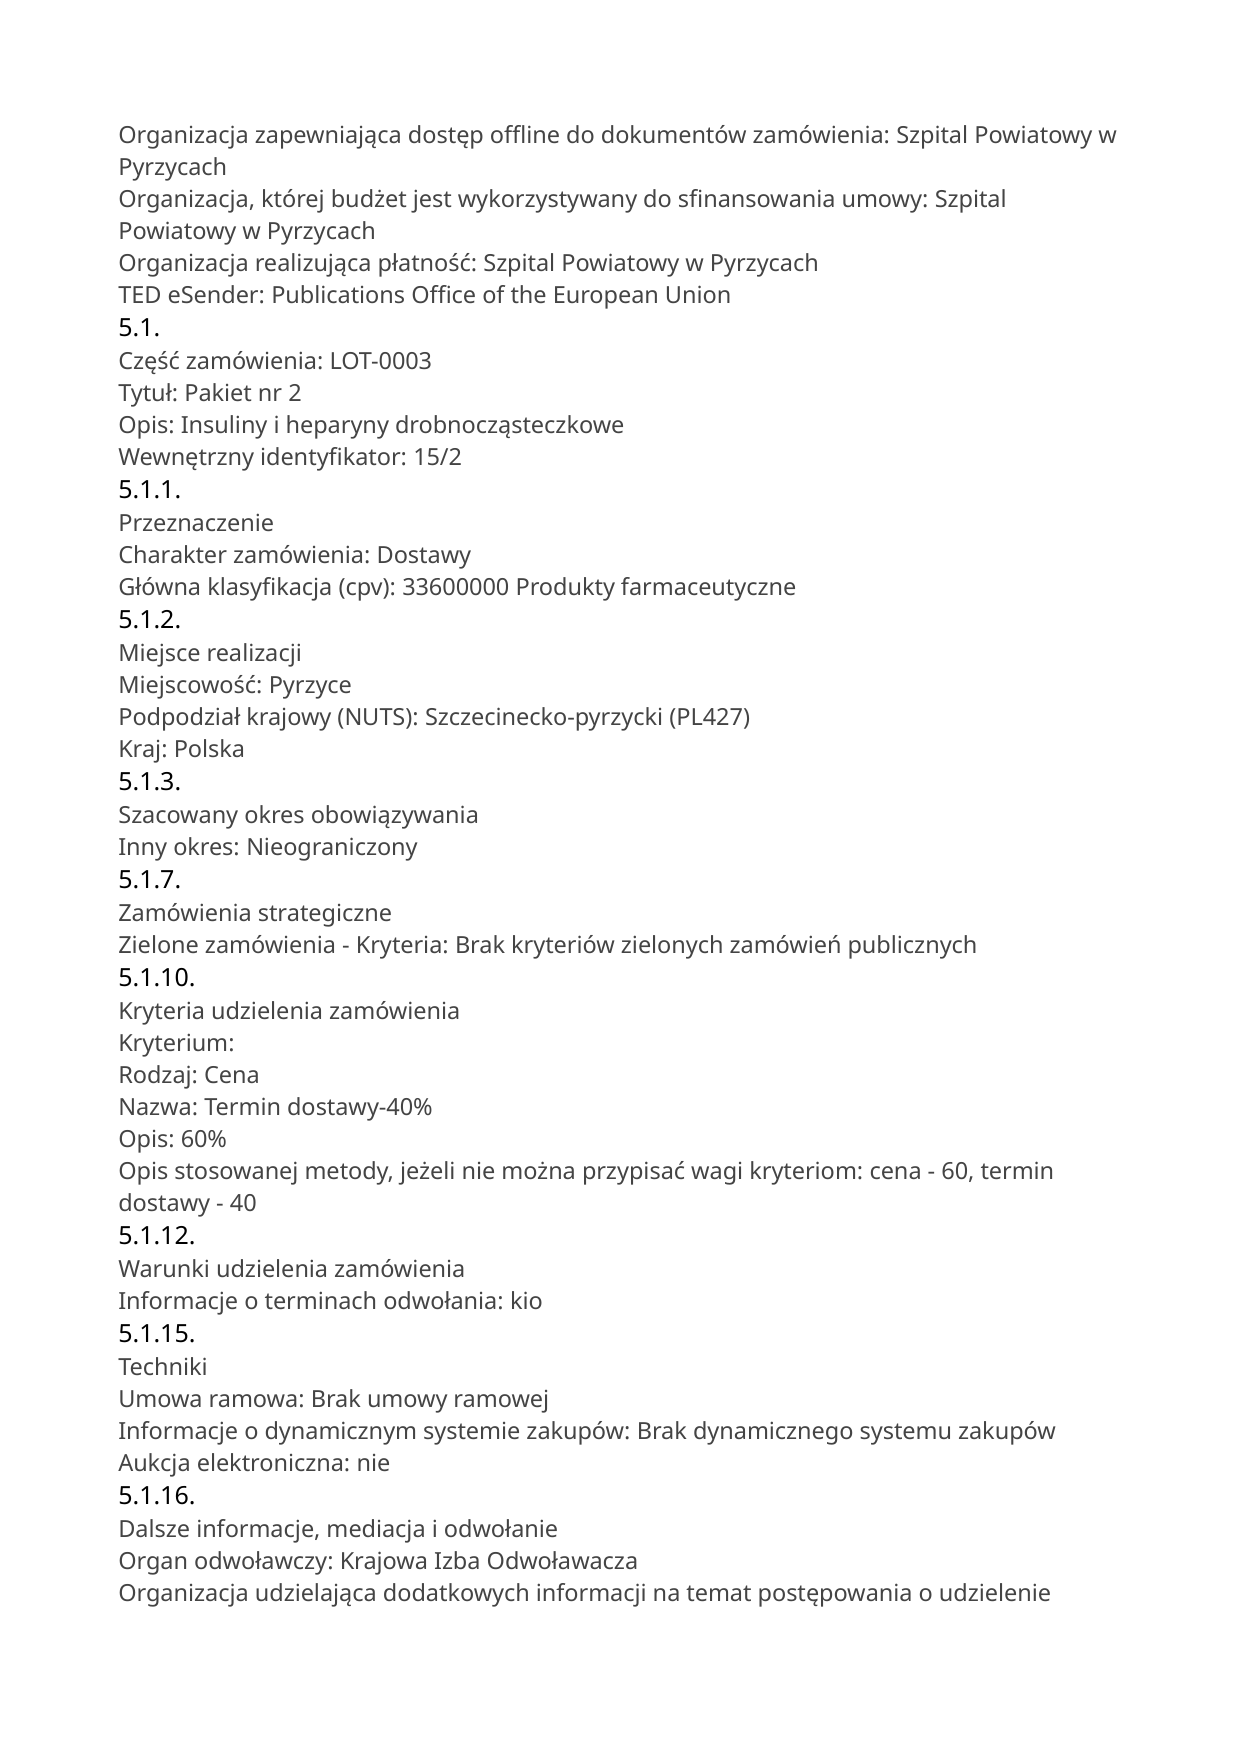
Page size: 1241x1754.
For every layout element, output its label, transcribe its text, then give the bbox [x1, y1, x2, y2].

text 5.1.12. [118, 1218, 1122, 1252]
text Rodzaj: Cena [118, 1058, 1122, 1090]
text Aukcja elektroniczna: nie [118, 1446, 1122, 1478]
text Informacje o terminach odwołania: kio [118, 1284, 1122, 1316]
text Tytuł: Pakiet nr 2 [118, 376, 1122, 408]
text Informacje o dynamicznym systemie zakupów: Brak dynamicznego systemu zakupów [118, 1414, 1122, 1446]
text Część zamówienia: LOT-0003 [118, 344, 1122, 376]
text Organizacja, której budżet jest wykorzystywany do sfinansowania umowy: Szpital Powiatowy w Pyrzycach [118, 182, 1122, 246]
text Organ odwoławczy: Krajowa Izba Odwoławacza [118, 1544, 1122, 1576]
text 5.1.10. [118, 960, 1122, 994]
text Kryterium: [118, 1026, 1122, 1058]
text 5.1.3. [118, 764, 1122, 798]
text 5.1.16. [118, 1478, 1122, 1512]
text Dalsze informacje, mediacja i odwołanie [118, 1512, 1122, 1544]
text Opis: Insuliny i heparyny drobnocząsteczkowe [118, 408, 1122, 440]
text Umowa ramowa: Brak umowy ramowej [118, 1382, 1122, 1414]
text Techniki [118, 1350, 1122, 1382]
text Opis: 60% [118, 1122, 1122, 1154]
text Organizacja realizująca płatność: Szpital Powiatowy w Pyrzycach [118, 246, 1122, 278]
text Organizacja udzielająca dodatkowych informacji na temat postępowania o udzielenie [118, 1576, 1122, 1608]
text Opis stosowanej metody, jeżeli nie można przypisać wagi kryteriom: cena - 60, termin dostawy - 40 [118, 1154, 1122, 1218]
text Warunki udzielenia zamówienia [118, 1252, 1122, 1284]
text Podpodział krajowy (NUTS): Szczecinecko-pyrzycki (PL427) [118, 700, 1122, 732]
text Szacowany okres obowiązywania [118, 798, 1122, 830]
text Kryteria udzielenia zamówienia [118, 994, 1122, 1026]
text Inny okres: Nieograniczony [118, 830, 1122, 862]
text Przeznaczenie [118, 506, 1122, 538]
text Kraj: Polska [118, 732, 1122, 764]
text TED eSender: Publications Office of the European Union [118, 278, 1122, 310]
text Miejsce realizacji [118, 636, 1122, 668]
text Miejscowość: Pyrzyce [118, 668, 1122, 700]
text Zamówienia strategiczne [118, 896, 1122, 928]
text 5.1.7. [118, 862, 1122, 896]
text 5.1.15. [118, 1316, 1122, 1350]
text 5.1.1. [118, 472, 1122, 506]
text Charakter zamówienia: Dostawy [118, 538, 1122, 570]
text Organizacja zapewniająca dostęp offline do dokumentów zamówienia: Szpital Powiatowy w Pyrzycach [118, 118, 1122, 182]
text Główna klasyfikacja (cpv): 33600000 Produkty farmaceutyczne [118, 570, 1122, 602]
text Wewnętrzny identyfikator: 15/2 [118, 440, 1122, 472]
text Zielone zamówienia - Kryteria: Brak kryteriów zielonych zamówień publicznych [118, 928, 1122, 960]
text 5.1.2. [118, 602, 1122, 636]
text Nazwa: Termin dostawy-40% [118, 1090, 1122, 1122]
text 5.1. [118, 310, 1122, 344]
